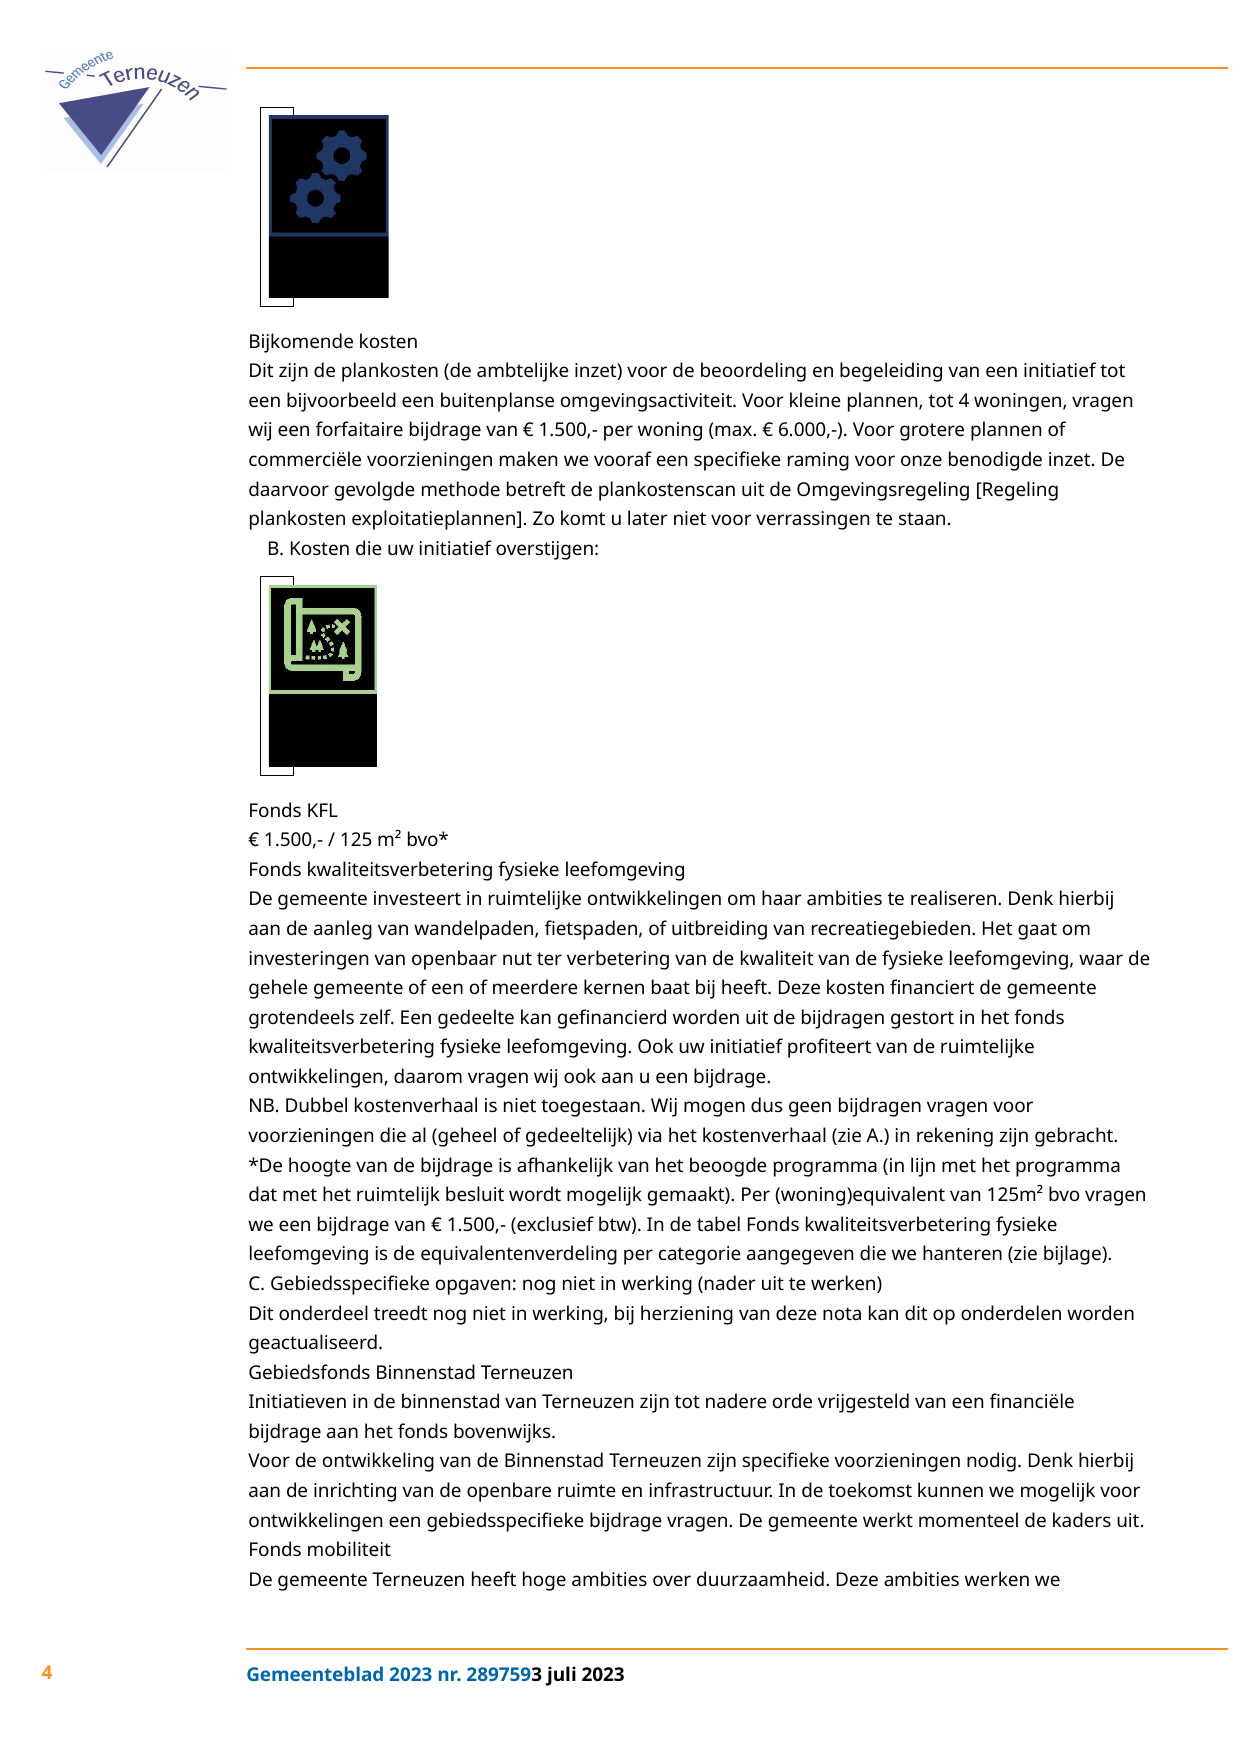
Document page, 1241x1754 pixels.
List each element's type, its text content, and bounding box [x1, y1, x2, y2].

text Fonds mobiliteit [248, 1536, 1152, 1562]
text € 1.500,- / 125 m² bvo* [248, 826, 1152, 852]
text Dit onderdeel treedt nog niet in werking, bij herziening van deze nota kan dit op onderdelen worden geactualiseerd. [248, 1300, 1152, 1355]
text De gemeente Terneuzen heeft hoge ambities over duurzaamheid. Deze ambities werken we [248, 1566, 1152, 1592]
text Dit zijn de plankosten (de ambtelijke inzet) voor de beoordeling en begeleiding van een initiatief tot een bijvoorbeeld een buitenplanse omgevingsactiviteit. Voor kleine plannen, tot 4 woningen, vragen wij een forfaitaire bijdrage van € 1.500,- per woning (max. € 6.000,-). Voor grotere plannen of commerciële voorzieningen maken we vooraf een specifieke raming voor onze benodigde inzet. De daarvoor gevolgde methode betreft de plankostenscan uit de Omgevingsregeling [Regeling plankosten exploitatieplannen]. Zo komt u later niet voor verrassingen te staan. [248, 357, 1152, 531]
picture [268, 115, 389, 298]
picture [268, 585, 377, 767]
picture [41, 47, 231, 172]
text Voor de ontwikkeling van de Binnenstad Terneuzen zijn specifieke voorzieningen nodig. Denk hierbij aan de inrichting van de openbare ruimte en infrastructuur. In de toekomst kunnen we mogelijk voor ontwikkelingen een gebiedsspecifieke bijdrage vragen. De gemeente werkt momenteel de kaders uit. [248, 1448, 1152, 1533]
text De gemeente investeert in ruimtelijke ontwikkelingen om haar ambities te realiseren. Denk hierbij aan de aanleg van wandelpaden, fietspaden, of uitbreiding van recreatiegebieden. Het gaat om investeringen van openbaar nut ter verbetering van de kwaliteit van de fysieke leefomgeving, waar de gehele gemeente of een of meerdere kernen baat bij heeft. Deze kosten financiert de gemeente grotendeels zelf. Een gedeelte kan gefinancierd worden uit de bijdragen gestort in het fonds kwaliteitsverbetering fysieke leefomgeving. Ook uw initiatief profiteert van de ruimtelijke ontwikkelingen, daarom vragen wij ook aan u een bijdrage. [248, 886, 1152, 1089]
text *De hoogte van de bijdrage is afhankelijk van het beoogde programma (in lijn met het programma dat met het ruimtelijk besluit wordt mogelijk gemaakt). Per (woning)equivalent van 125m² bvo vragen we een bijdrage van € 1.500,- (exclusief btw). In de tabel Fonds kwaliteitsverbetering fysieke leefomgeving is de equivalentenverdeling per categorie aangegeven die we hanteren (zie bijlage). [248, 1152, 1152, 1266]
text Fonds KFL [248, 797, 1152, 823]
text B. Kosten die uw initiatief overstijgen: [248, 535, 1152, 561]
text Fonds kwaliteitsverbetering fysieke leefomgeving [248, 856, 1152, 882]
text Initiatieven in de binnenstad van Terneuzen zijn tot nadere orde vrijgesteld van een financiële bijdrage aan het fonds bovenwijks. [248, 1388, 1152, 1444]
text NB. Dubbel kostenverhaal is niet toegestaan. Wij mogen dus geen bijdragen vragen voor voorzieningen die al (geheel of gedeeltelijk) via het kostenverhaal (zie A.) in rekening zijn gebracht. [248, 1093, 1152, 1148]
text Gebiedsfonds Binnenstad Terneuzen [248, 1359, 1152, 1385]
text Bijkomende kosten [248, 328, 1152, 353]
text C. Gebiedsspecifieke opgaven: nog niet in werking (nader uit te werken) [248, 1270, 1152, 1296]
